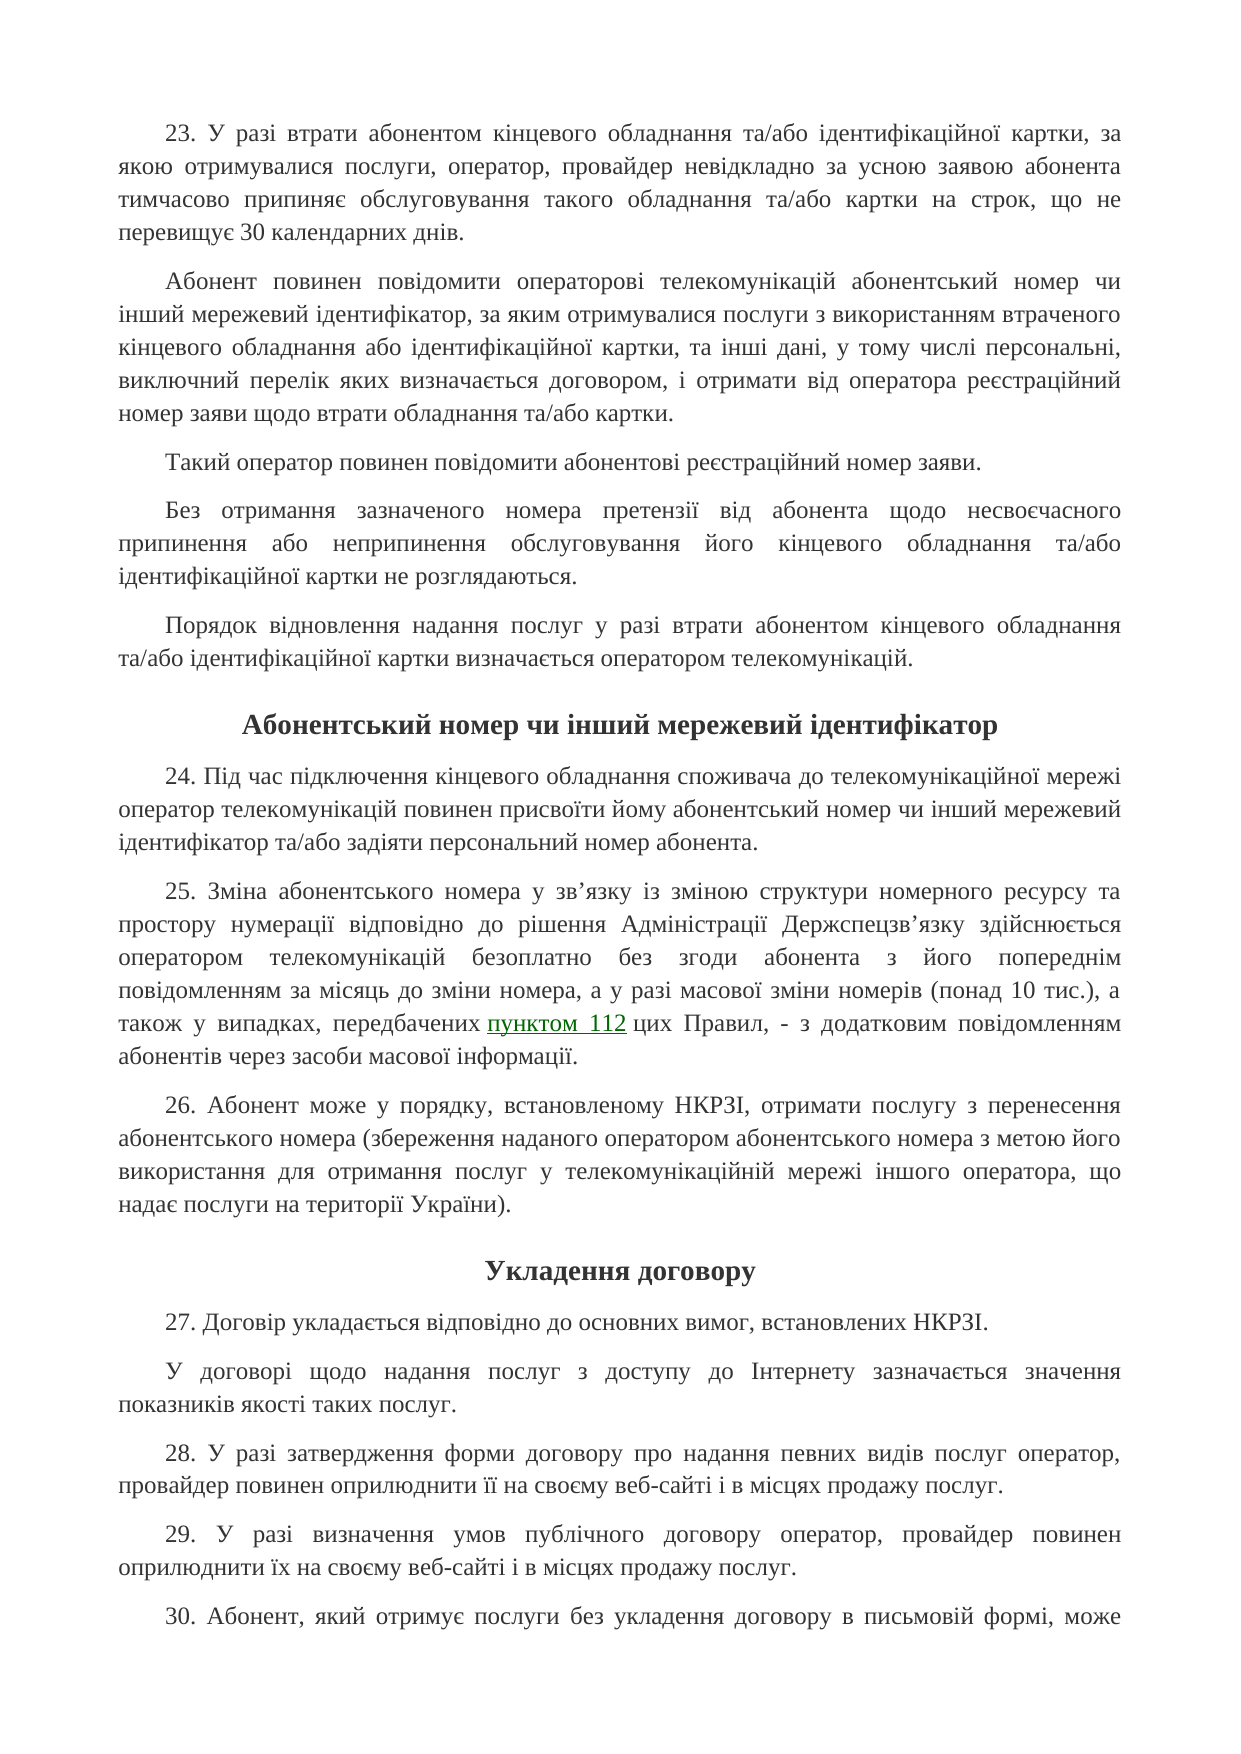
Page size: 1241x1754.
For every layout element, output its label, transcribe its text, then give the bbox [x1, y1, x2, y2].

text Абонент повинен повідомити операторові телекомунікацій абонентський номер чи інший мережевий ідентифікатор, за яким отримувалися послуги з використанням втраченого кінцевого обладнання або ідентифікаційної картки, та інші дані, у тому числі персональні, виключний перелік яких визначається договором, і отримати від оператора реєстраційний номер заяви щодо втрати обладнання та/або картки. [118, 266, 1122, 427]
text У договорі щодо надання послуг з доступу до Інтернету зазначається значення показників якості таких послуг. [118, 1356, 1122, 1418]
text 25. Зміна абонентського номера у зв’язку із зміною структури номерного ресурсу та простору нумерації відповідно до рішення Адміністрації Держспецзв’язку здійснюється оператором телекомунікацій безоплатно без згоди абонента з його попереднім повідомленням за місяць до зміни номера, а у разі масової зміни номерів (понад 10 тис.), а також у випадках, передбачених пунктом 112 цих Правил, - з додатковим повідомленням абонентів через засоби масової інформації. [118, 876, 1122, 1070]
text 29. У разі визначення умов публічного договору оператор, провайдер повинен оприлюднити їх на своєму веб-сайті і в місцях продажу послуг. [118, 1519, 1122, 1581]
text Такий оператор повинен повідомити абонентові реєстраційний номер заяви. [118, 447, 1122, 475]
text 28. У разі затвердження форми договору про надання певних видів послуг оператор, провайдер повинен оприлюднити її на своєму веб-сайті і в місцях продажу послуг. [118, 1438, 1122, 1499]
text 30. Абонент, який отримує послуги без укладення договору в письмовій формі, може [118, 1601, 1122, 1630]
text 24. Під час підключення кінцевого обладнання споживача до телекомунікаційної мережі оператор телекомунікацій повинен присвоїти йому абонентський номер чи інший мережевий ідентифікатор та/або задіяти персональний номер абонента. [118, 761, 1122, 856]
text 23. У разі втрати абонентом кінцевого обладнання та/або ідентифікаційної картки, за якою отримувалися послуги, оператор, провайдер невідкладно за усною заявою абонента тимчасово припиняє обслуговування такого обладнання та/або картки на строк, що не перевищує 30 календарних днів. [118, 118, 1122, 246]
text Укладення договору [165, 1253, 1075, 1287]
text Абонентський номер чи інший мережевий ідентифікатор [165, 707, 1075, 741]
text Без отримання зазначеного номера претензії від абонента щодо несвоєчасного припинення або неприпинення обслуговування його кінцевого обладнання та/або ідентифікаційної картки не розглядаються. [118, 495, 1122, 590]
text Порядок відновлення надання послуг у разі втрати абонентом кінцевого обладнання та/або ідентифікаційної картки визначається оператором телекомунікацій. [118, 610, 1122, 672]
text 27. Договір укладається відповідно до основних вимог, встановлених НКРЗІ. [118, 1307, 1122, 1336]
text 26. Абонент може у порядку, встановленому НКРЗІ, отримати послугу з перенесення абонентського номера (збереження наданого оператором абонентського номера з метою його використання для отримання послуг у телекомунікаційній мережі іншого оператора, що надає послуги на території України). [118, 1090, 1122, 1218]
